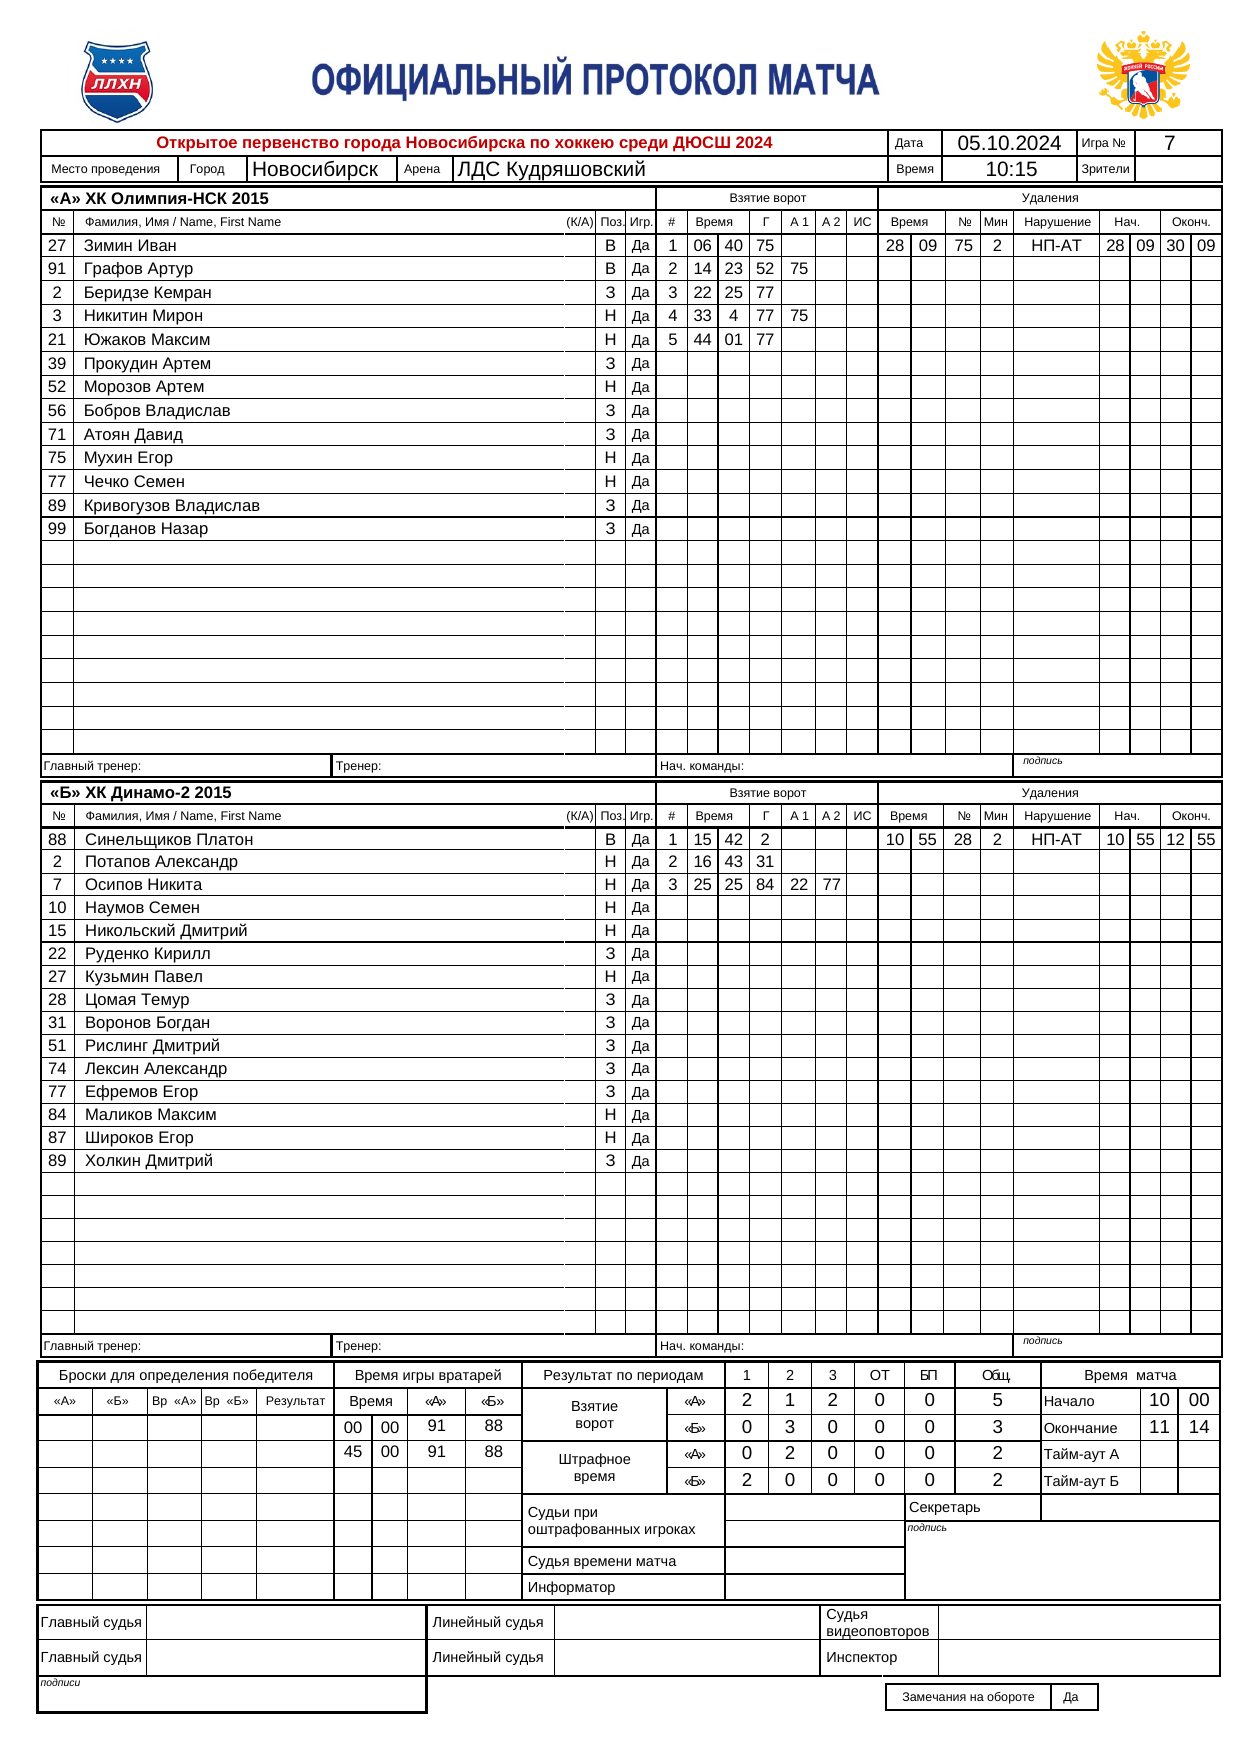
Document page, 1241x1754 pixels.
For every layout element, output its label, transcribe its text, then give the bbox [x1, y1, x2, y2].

table_cell [565, 730, 595, 753]
table_cell [657, 1081, 687, 1103]
table_cell 71 [42, 423, 73, 445]
table_cell [74, 636, 564, 658]
table_cell [912, 1196, 943, 1218]
table_cell [879, 281, 910, 303]
table_cell 0 [769, 1468, 811, 1493]
table_cell [657, 920, 687, 941]
table_cell 3 [42, 305, 73, 327]
table_cell 52 [750, 257, 781, 280]
table_cell [782, 730, 815, 753]
table_cell [657, 943, 687, 964]
table_cell Зрители [1078, 157, 1134, 181]
table_cell [1192, 966, 1221, 987]
table_cell 16 [688, 850, 717, 872]
table_cell [39, 1494, 92, 1520]
table_cell [39, 1468, 92, 1493]
table_cell [847, 659, 877, 682]
table_cell [912, 1265, 943, 1287]
table_cell [782, 494, 815, 516]
table_cell 12 [1161, 829, 1190, 849]
table_cell [946, 612, 980, 634]
table_cell [1100, 1219, 1129, 1241]
table_cell [1192, 1242, 1221, 1264]
table_cell [1192, 920, 1221, 941]
table_cell Мухин Егор [74, 446, 564, 469]
table_cell [93, 1494, 147, 1520]
table_cell Маликов Максим [75, 1104, 564, 1126]
table_cell [565, 423, 595, 445]
table_cell [981, 1242, 1013, 1264]
table_cell 56 [42, 399, 73, 422]
table_cell [782, 1127, 815, 1149]
table_cell [1161, 423, 1190, 445]
table_cell [565, 1127, 595, 1149]
table_cell 25 [719, 874, 749, 895]
table_cell 00 [373, 1441, 407, 1467]
table_cell [981, 1035, 1013, 1057]
table_cell [816, 1196, 846, 1218]
table_cell [946, 588, 980, 611]
table_cell 4 [719, 305, 749, 327]
table_cell Атоян Давид [74, 423, 564, 445]
table_cell [879, 1311, 910, 1333]
table_cell [981, 1173, 1013, 1195]
table_cell 10 [42, 896, 74, 918]
table_cell [879, 494, 910, 516]
table_cell [626, 1288, 655, 1310]
table_cell [657, 588, 687, 611]
table_cell 0 [726, 1415, 768, 1440]
table_cell [719, 588, 749, 611]
table_cell [1014, 352, 1099, 374]
table_cell [946, 376, 980, 398]
table_cell [946, 494, 980, 516]
table_cell [782, 1219, 815, 1241]
table_cell [202, 1521, 256, 1546]
table_cell [750, 588, 781, 611]
table_cell Воронов Богдан [75, 1012, 564, 1033]
table_cell Арена [398, 157, 452, 181]
table_header Взятие ворот [657, 188, 877, 209]
table_cell [1014, 1035, 1099, 1057]
table_cell [1100, 446, 1129, 469]
table_cell [816, 446, 846, 469]
table_cell [750, 1288, 781, 1310]
table_cell [688, 659, 717, 682]
table_cell [879, 1219, 910, 1241]
table_cell [816, 257, 846, 280]
table_cell [719, 446, 749, 469]
table_cell [750, 1150, 781, 1172]
table_cell Осипов Никита [75, 874, 564, 895]
table_cell В [596, 257, 625, 280]
table_cell [93, 1416, 147, 1440]
table_cell [1014, 1288, 1099, 1310]
table_cell 22 [42, 943, 74, 964]
table_cell [1192, 636, 1221, 658]
table_cell [42, 1288, 74, 1310]
table_cell Графов Артур [74, 257, 564, 280]
table_cell [1131, 612, 1160, 634]
table_cell [596, 636, 625, 658]
table_cell Секретарь [906, 1495, 1040, 1520]
table_cell [1014, 1081, 1099, 1103]
table_cell [1131, 943, 1160, 964]
table_cell [202, 1416, 256, 1440]
table_cell [719, 659, 749, 682]
table_cell 31 [750, 850, 781, 872]
table_cell [847, 989, 877, 1011]
table_cell [1161, 896, 1190, 918]
table_cell [782, 1311, 815, 1333]
table_cell [596, 1311, 625, 1333]
table_cell [816, 281, 846, 303]
table_cell [202, 1494, 256, 1520]
table_cell [1192, 1150, 1221, 1172]
table_cell [565, 1104, 595, 1126]
table_cell [565, 1288, 595, 1310]
table_cell [39, 1416, 92, 1440]
table_cell [750, 399, 781, 422]
table_cell [1131, 1058, 1160, 1079]
table_cell [912, 399, 945, 422]
table_cell [626, 541, 655, 564]
table_cell [1014, 896, 1099, 918]
table_cell [1192, 565, 1221, 587]
table_cell Да [626, 1150, 655, 1172]
table_cell # [657, 211, 687, 233]
table_cell [1014, 588, 1099, 611]
table_cell Время [879, 805, 943, 826]
table_cell [750, 920, 781, 941]
table_cell Широков Егор [75, 1127, 564, 1149]
table_cell [944, 1127, 980, 1149]
table_cell 84 [750, 874, 781, 895]
table_cell [1131, 730, 1160, 753]
table_cell Тренер: [333, 755, 655, 776]
table_cell [879, 850, 910, 872]
table_cell [912, 896, 943, 918]
table_cell Н [596, 1127, 625, 1149]
table_cell [847, 683, 877, 706]
table_cell [1100, 1058, 1129, 1079]
table_cell [596, 659, 625, 682]
table_cell [782, 376, 815, 398]
table_cell Информатор [523, 1575, 724, 1599]
table_cell 77 [816, 874, 846, 895]
table_cell [1100, 850, 1129, 872]
table_cell [1014, 1058, 1099, 1079]
table_cell [912, 541, 945, 564]
table_cell [1192, 730, 1221, 753]
table_cell [688, 1012, 717, 1033]
table_cell [147, 1640, 425, 1675]
table_cell [1192, 612, 1221, 634]
table_header 1 [726, 1363, 768, 1387]
table_cell [946, 565, 980, 587]
table_cell [847, 730, 877, 753]
table_cell [1100, 328, 1129, 351]
table_cell [1131, 966, 1160, 987]
table_cell [981, 943, 1013, 964]
table_cell [1014, 1242, 1099, 1264]
table_cell [626, 636, 655, 658]
table_cell Да [626, 1058, 655, 1079]
table_cell ЛДС Кудряшовский [454, 157, 887, 181]
table_cell [912, 1288, 943, 1310]
table_cell [847, 829, 877, 849]
table_cell [879, 683, 910, 706]
table_cell [657, 1150, 687, 1172]
table_cell [1100, 730, 1129, 753]
table_cell [1131, 636, 1160, 658]
table_cell [688, 1242, 717, 1264]
table_cell [719, 494, 749, 516]
table_cell [946, 730, 980, 753]
table_cell 4 [657, 305, 687, 327]
table_cell Время [688, 805, 749, 826]
table_cell [1014, 1311, 1099, 1333]
table_cell [912, 1058, 943, 1079]
table_cell [1100, 1150, 1129, 1172]
table_cell [1161, 1311, 1190, 1333]
table_cell [750, 541, 781, 564]
table_cell [944, 989, 980, 1011]
table_cell [816, 352, 846, 374]
table_cell [981, 352, 1013, 374]
table_cell 52 [42, 376, 73, 398]
table_cell [1100, 1012, 1129, 1033]
table_cell [688, 1219, 717, 1241]
table_cell Богданов Назар [74, 518, 564, 540]
table_cell [879, 896, 910, 918]
table_cell [981, 399, 1013, 422]
table_cell [565, 943, 595, 964]
table_cell подпись [1014, 1335, 1221, 1356]
table_cell Н [596, 966, 625, 987]
table_cell # [657, 805, 687, 826]
table_cell [596, 612, 625, 634]
table_cell Беридзе Кемран [74, 281, 564, 303]
table_cell 2 [812, 1389, 854, 1413]
table_cell [1161, 943, 1190, 964]
table_cell Оконч. [1161, 805, 1221, 826]
table_cell Да [626, 829, 655, 849]
table_cell [1161, 257, 1190, 280]
table_cell З [596, 1081, 625, 1103]
table_cell [1192, 874, 1221, 895]
table_cell [750, 1242, 781, 1264]
table_cell 0 [905, 1468, 954, 1493]
table_cell [1131, 1196, 1160, 1218]
table_cell 11 [1141, 1415, 1177, 1440]
table_cell [719, 636, 749, 658]
table_cell [912, 1081, 943, 1103]
table_cell [750, 1081, 781, 1103]
table_cell [847, 305, 877, 327]
table_cell [750, 1035, 781, 1057]
table_cell [726, 1575, 904, 1599]
table_cell [912, 470, 945, 493]
table_cell Главный судья [39, 1640, 146, 1675]
table_cell 5 [657, 328, 687, 351]
table_cell [912, 1012, 943, 1033]
table_header Замечания на обороте [887, 1685, 1050, 1709]
table_header «А» ХК Олимпия-НСК 2015 [42, 188, 655, 209]
table_cell [879, 1196, 910, 1218]
table_cell [565, 636, 595, 658]
table_cell [879, 707, 910, 729]
table_cell Цомая Темур [75, 989, 564, 1011]
table_cell [1192, 541, 1221, 564]
table_cell [75, 1173, 564, 1195]
table_cell [565, 896, 595, 918]
table_cell [688, 423, 717, 445]
table_cell 27 [42, 235, 73, 256]
table_cell [1100, 305, 1129, 327]
table_cell [335, 1574, 371, 1599]
table_cell [1100, 707, 1129, 729]
table_cell [847, 850, 877, 872]
table_cell 30 [1161, 235, 1190, 256]
table_cell [981, 1219, 1013, 1241]
table_cell [782, 1288, 815, 1310]
table_cell Да [626, 1012, 655, 1033]
table_cell [565, 305, 595, 327]
table_cell [719, 565, 749, 587]
table_cell [39, 1547, 92, 1573]
table_cell 10 [1141, 1389, 1177, 1413]
table_cell 21 [42, 328, 73, 351]
table_cell [1131, 376, 1160, 398]
table_cell З [596, 943, 625, 964]
table_cell Да [626, 470, 655, 493]
table_cell [847, 518, 877, 540]
table_cell 25 [719, 281, 749, 303]
table_cell Н [596, 376, 625, 398]
table_cell [1192, 1265, 1221, 1287]
table_cell [847, 494, 877, 516]
table_header «Б» ХК Динамо-2 2015 [42, 783, 655, 803]
table_cell Да [626, 1104, 655, 1126]
table_cell [750, 1311, 781, 1333]
table_cell [39, 1521, 92, 1546]
table_cell [1161, 588, 1190, 611]
table_cell [1100, 636, 1129, 658]
table_cell [148, 1494, 201, 1520]
table_cell [816, 1242, 846, 1264]
table_cell [688, 1127, 717, 1149]
table_cell Н [596, 874, 625, 895]
table_cell [148, 1547, 201, 1573]
table_cell [1014, 1150, 1099, 1172]
table_cell 15 [42, 920, 74, 941]
table_cell [626, 707, 655, 729]
table_cell [596, 707, 625, 729]
table_cell [1014, 328, 1099, 351]
table_cell [847, 1173, 877, 1195]
table_cell [1161, 1150, 1190, 1172]
table_cell [565, 352, 595, 374]
table_cell [847, 636, 877, 658]
table_cell [847, 1311, 877, 1333]
table_cell [42, 730, 73, 753]
table_cell [726, 1548, 904, 1573]
table_cell 75 [750, 235, 781, 256]
table_cell [847, 1081, 877, 1103]
table_cell А 1 [782, 805, 815, 826]
table_cell [944, 1081, 980, 1103]
table_cell [565, 874, 595, 895]
table_cell [657, 423, 687, 445]
table_cell [1100, 423, 1129, 445]
table_cell «А» [39, 1389, 92, 1413]
table_cell [981, 730, 1013, 753]
table_cell 77 [42, 1081, 74, 1103]
table_cell [1192, 376, 1221, 398]
table_cell [750, 1219, 781, 1241]
table_cell [42, 1311, 74, 1333]
table_cell [946, 305, 980, 327]
table_cell [816, 470, 846, 493]
table_cell [981, 305, 1013, 327]
table_cell [1100, 659, 1129, 682]
table_cell [782, 920, 815, 941]
table_cell Да [626, 446, 655, 469]
table_cell [1161, 565, 1190, 587]
table_cell [1014, 1127, 1099, 1149]
table_cell 01 [719, 328, 749, 351]
table_cell [1014, 376, 1099, 398]
table_cell [408, 1547, 465, 1573]
table_cell [565, 1265, 595, 1287]
table_cell Судья видеоповторов [821, 1606, 938, 1639]
table_cell [626, 730, 655, 753]
table_cell [981, 896, 1013, 918]
table_cell [726, 1521, 904, 1546]
table_cell [847, 966, 877, 987]
table_cell [944, 1035, 980, 1057]
table_cell [1161, 1127, 1190, 1149]
table_cell [981, 636, 1013, 658]
table_cell 0 [905, 1415, 954, 1440]
table_cell [257, 1416, 333, 1440]
table_cell [42, 1242, 74, 1264]
table_cell 2 [42, 281, 73, 303]
table_cell [74, 588, 564, 611]
table_cell Фамилия, Имя / Name, First Name [74, 211, 565, 233]
table_cell [816, 1265, 846, 1287]
table_cell [148, 1416, 201, 1440]
table_cell Никольский Дмитрий [75, 920, 564, 941]
table_cell [1192, 850, 1221, 872]
table_cell Н [596, 470, 625, 493]
table_cell [1014, 920, 1099, 941]
table_cell [1161, 376, 1190, 398]
table_cell Г [750, 211, 781, 233]
table_cell [1014, 989, 1099, 1011]
table_cell [408, 1468, 465, 1493]
table_cell [565, 328, 595, 351]
table_header Да [1052, 1685, 1097, 1709]
table_cell [626, 1242, 655, 1264]
table_header 2 [769, 1363, 811, 1387]
table_cell [688, 1196, 717, 1218]
table_cell [1192, 518, 1221, 540]
table_cell [75, 1265, 564, 1287]
table_cell [657, 1012, 687, 1033]
table_cell [879, 612, 910, 634]
table_cell [1131, 896, 1160, 918]
table_cell Лексин Александр [75, 1058, 564, 1079]
table_cell [565, 1196, 595, 1218]
table_cell [688, 1035, 717, 1057]
table_cell 55 [1131, 829, 1160, 849]
table_cell [1100, 588, 1129, 611]
table_cell Н [596, 446, 625, 469]
table_cell З [596, 1012, 625, 1033]
table_cell [688, 376, 717, 398]
table_cell Время [889, 157, 941, 181]
table_cell [879, 1242, 910, 1264]
table_cell 43 [719, 850, 749, 872]
table_cell [688, 1311, 717, 1333]
table_cell 00 [335, 1416, 371, 1440]
table_cell [466, 1547, 521, 1573]
table_cell [688, 1173, 717, 1195]
table_cell [657, 636, 687, 658]
table_cell [782, 328, 815, 351]
table_cell 0 [855, 1442, 904, 1467]
table_cell [1131, 399, 1160, 422]
table_cell [565, 829, 595, 849]
table_cell [946, 399, 980, 422]
table_cell Город [179, 157, 246, 181]
table_cell [944, 850, 980, 872]
table_cell [782, 446, 815, 469]
table_cell [1100, 352, 1129, 374]
table_cell [1014, 518, 1099, 540]
table_cell З [596, 989, 625, 1011]
table_cell 25 [688, 874, 717, 895]
table_cell [944, 1150, 980, 1172]
table_cell [782, 1104, 815, 1126]
table_header Время матча [1042, 1363, 1219, 1387]
table_cell [657, 989, 687, 1011]
table_cell [912, 1219, 943, 1241]
table_cell [1161, 966, 1190, 987]
table_cell [912, 683, 945, 706]
picture [5, 28, 1197, 129]
table_cell [944, 1058, 980, 1079]
table_cell [1192, 588, 1221, 611]
table_cell [750, 943, 781, 964]
table_cell [782, 352, 815, 374]
table_cell [42, 1196, 74, 1218]
table_cell [912, 281, 945, 303]
table_cell [373, 1547, 407, 1573]
table_cell [335, 1547, 371, 1573]
table_cell [688, 541, 717, 564]
table_cell [981, 565, 1013, 587]
table_cell [879, 1081, 910, 1103]
table_cell [782, 636, 815, 658]
table_cell [1100, 1173, 1129, 1195]
table_cell [912, 1311, 943, 1333]
table_cell 3 [956, 1415, 1040, 1440]
table_cell [42, 1219, 74, 1241]
table_cell 00 [373, 1416, 407, 1440]
table_cell [565, 966, 595, 987]
table_cell [750, 636, 781, 658]
table_cell [1192, 1104, 1221, 1126]
table_cell [75, 1288, 564, 1310]
table_cell 77 [750, 328, 781, 351]
table_cell [1131, 1173, 1160, 1195]
table_cell [1161, 518, 1190, 540]
table_cell [565, 850, 595, 872]
table_cell [1100, 399, 1129, 422]
table_cell [1161, 1058, 1190, 1079]
table_cell [1161, 399, 1190, 422]
table_cell [657, 683, 687, 706]
table_cell [1161, 659, 1190, 682]
table_cell [912, 920, 943, 941]
table_cell [688, 612, 717, 634]
table_cell Время [335, 1389, 407, 1413]
table_cell 75 [946, 235, 980, 256]
table_cell [657, 494, 687, 516]
table_cell 39 [42, 352, 73, 374]
table_cell [373, 1574, 407, 1599]
table_cell [816, 989, 846, 1011]
table_cell [782, 1173, 815, 1195]
table_cell Судьи при оштрафованных игроках [523, 1495, 724, 1546]
table_cell [981, 1127, 1013, 1149]
table_cell [657, 730, 687, 753]
table_cell [565, 257, 595, 280]
table_cell [847, 612, 877, 634]
table_cell [1100, 896, 1129, 918]
table_cell Нарушение [1014, 805, 1099, 826]
table_cell [847, 565, 877, 587]
table_cell [257, 1494, 333, 1520]
table_cell [879, 1173, 910, 1195]
table_cell [816, 235, 846, 256]
table_cell [981, 1104, 1013, 1126]
table_cell Потапов Александр [75, 850, 564, 872]
table_cell Да [626, 989, 655, 1011]
table_cell [565, 281, 595, 303]
table_cell [847, 399, 877, 422]
table_cell 2 [657, 850, 687, 872]
table_cell [879, 541, 910, 564]
table_cell [944, 1265, 980, 1287]
table_cell [750, 1104, 781, 1126]
table_cell [883, 1677, 1220, 1681]
table_cell [1014, 470, 1099, 493]
table_cell [657, 612, 687, 634]
table_cell [981, 423, 1013, 445]
table_cell 91 [42, 257, 73, 280]
table_cell [1192, 1012, 1221, 1033]
table_cell [596, 1288, 625, 1310]
table_cell ИС [847, 211, 877, 233]
table_cell [912, 494, 945, 516]
table_cell [912, 518, 945, 540]
table_cell [565, 446, 595, 469]
table_cell [657, 352, 687, 374]
table_cell [981, 920, 1013, 941]
table_cell [719, 707, 749, 729]
table_cell [981, 541, 1013, 564]
table_cell 0 [812, 1442, 854, 1467]
table_cell 0 [855, 1468, 904, 1493]
table_cell 3 [657, 281, 687, 303]
table_cell 14 [688, 257, 717, 280]
table_cell [719, 1311, 749, 1333]
table_cell [1131, 565, 1160, 587]
table_cell [946, 470, 980, 493]
table_cell Синельщиков Платон [75, 829, 564, 849]
table_cell [688, 1058, 717, 1079]
table_cell [1192, 1081, 1221, 1103]
table_cell 75 [42, 446, 73, 469]
table_cell [565, 1035, 595, 1057]
table_cell [42, 612, 73, 634]
table_cell [816, 518, 846, 540]
table_cell [93, 1468, 147, 1493]
table_cell А 2 [816, 805, 846, 826]
table_cell [596, 1173, 625, 1195]
table_cell [782, 896, 815, 918]
table_cell [912, 989, 943, 1011]
table_cell [1161, 874, 1190, 895]
table_cell [555, 1606, 819, 1639]
table_cell [657, 1127, 687, 1149]
table_cell [373, 1468, 407, 1493]
table_cell [75, 1219, 564, 1241]
table_cell [719, 683, 749, 706]
table_cell Н [596, 328, 625, 351]
table_cell [1131, 352, 1160, 374]
table_cell [879, 588, 910, 611]
table_cell 88 [42, 829, 74, 849]
table_cell [946, 281, 980, 303]
table_header Открытое первенство города Новосибирска по хоккею среди ДЮСШ 2024 [42, 131, 887, 155]
table_cell [1161, 541, 1190, 564]
table_cell 91 [408, 1416, 465, 1440]
table_cell Южаков Максим [74, 328, 564, 351]
table_cell [257, 1547, 333, 1573]
table_cell [42, 1265, 74, 1287]
table_cell [816, 565, 846, 587]
table_cell [1014, 1104, 1099, 1126]
table_cell 1 [769, 1389, 811, 1413]
table_cell [202, 1574, 256, 1599]
table_cell 22 [782, 874, 815, 895]
table_cell [1131, 446, 1160, 469]
table_cell [1161, 446, 1190, 469]
table_cell [719, 943, 749, 964]
table_cell [688, 896, 717, 918]
table_cell Главный судья [39, 1606, 146, 1639]
table_cell [1131, 1288, 1160, 1310]
table_cell [1014, 257, 1099, 280]
table_cell [981, 376, 1013, 398]
table_cell [1179, 1468, 1219, 1493]
table_cell [1131, 1104, 1160, 1126]
table_cell Да [626, 874, 655, 895]
table_cell [879, 989, 910, 1011]
table_cell [466, 1574, 521, 1599]
table_cell Поз. [596, 805, 625, 826]
table_cell [1192, 328, 1221, 351]
table_cell [565, 1173, 595, 1195]
table_cell Да [626, 423, 655, 445]
table_cell З [596, 494, 625, 516]
table_cell [946, 707, 980, 729]
table_cell Место проведения [42, 157, 177, 181]
table_cell [1192, 659, 1221, 682]
table_cell З [596, 1035, 625, 1057]
table_cell [39, 1441, 92, 1467]
table_cell [879, 1127, 910, 1149]
table_cell [912, 707, 945, 729]
table_cell Н [596, 850, 625, 872]
table_cell [626, 1219, 655, 1241]
table_cell 00 [1179, 1389, 1219, 1413]
table_cell (К/А) [565, 211, 595, 233]
table_cell [626, 1311, 655, 1333]
table_cell [719, 518, 749, 540]
table_cell [1100, 518, 1129, 540]
table_cell [912, 730, 945, 753]
table_cell [626, 565, 655, 587]
table_cell [1161, 1196, 1190, 1218]
table_cell 91 [408, 1441, 465, 1467]
table_cell [847, 920, 877, 941]
table_cell [879, 636, 910, 658]
table_cell [879, 966, 910, 987]
table_cell 31 [42, 1012, 74, 1033]
table_cell подпись [1014, 755, 1221, 776]
table_cell [816, 707, 846, 729]
table_cell [93, 1574, 147, 1599]
table_cell [74, 541, 564, 564]
table_cell [981, 707, 1013, 729]
table_cell 09 [912, 235, 945, 256]
table_header Взятие ворот [657, 783, 877, 803]
table_cell [688, 920, 717, 941]
table_cell [912, 1150, 943, 1172]
table_cell Рислинг Дмитрий [75, 1035, 564, 1057]
table_cell Да [626, 376, 655, 398]
table_cell [816, 376, 846, 398]
table_cell [1161, 352, 1190, 374]
table_cell [1192, 1288, 1221, 1310]
table_cell З [596, 281, 625, 303]
table_cell [847, 1265, 877, 1287]
table_cell [1161, 1012, 1190, 1033]
table_cell [688, 683, 717, 706]
table_header Общ. [956, 1363, 1040, 1387]
table_cell [816, 1150, 846, 1172]
table_cell [202, 1441, 256, 1467]
table_cell [1161, 470, 1190, 493]
table_cell [74, 659, 564, 682]
table_cell [816, 1288, 846, 1310]
table_cell [946, 636, 980, 658]
table_cell [42, 588, 73, 611]
table_cell [596, 588, 625, 611]
table_header Удаления [879, 783, 1221, 803]
table_cell [688, 352, 717, 374]
table_cell [816, 588, 846, 611]
table_cell [981, 257, 1013, 280]
table_cell [782, 612, 815, 634]
table_cell [750, 352, 781, 374]
table_cell [782, 943, 815, 964]
table_header Удаления [879, 188, 1221, 209]
table_cell [555, 1640, 819, 1675]
table_cell [750, 1012, 781, 1033]
table_cell [879, 565, 910, 587]
table_cell [944, 943, 980, 964]
table_cell [1100, 683, 1129, 706]
table_cell Морозов Артем [74, 376, 564, 398]
table_cell [847, 281, 877, 303]
table_cell Зимин Иван [74, 235, 564, 256]
table_cell [782, 1058, 815, 1079]
table_cell [782, 1196, 815, 1218]
table_cell [148, 1468, 201, 1493]
table_cell 7 [42, 874, 74, 895]
table_cell [912, 1242, 943, 1264]
table_cell [879, 518, 910, 540]
table_cell [981, 1012, 1013, 1033]
table_cell 0 [855, 1415, 904, 1440]
table_cell [202, 1547, 256, 1573]
table_header Броски для определения победителя [39, 1363, 333, 1387]
table_cell [1131, 707, 1160, 729]
table_cell [1161, 636, 1190, 658]
table_cell 33 [688, 305, 717, 327]
table_cell [688, 1150, 717, 1172]
table_cell [912, 874, 943, 895]
table_cell [750, 659, 781, 682]
table_cell [750, 1196, 781, 1218]
table_cell [335, 1521, 371, 1546]
table_cell [719, 1242, 749, 1264]
table_cell [981, 874, 1013, 895]
table_cell Линейный судья [428, 1640, 554, 1675]
table_cell Результат [257, 1389, 333, 1413]
table_cell 0 [726, 1442, 768, 1467]
table_cell Г [750, 805, 781, 826]
table_cell [847, 446, 877, 469]
table_cell [816, 896, 846, 918]
table_cell [719, 1196, 749, 1218]
table_cell [626, 612, 655, 634]
table_cell [816, 541, 846, 564]
table_cell [1131, 470, 1160, 493]
table_cell [42, 565, 73, 587]
table_cell [981, 1265, 1013, 1287]
table_cell [847, 896, 877, 918]
table_cell Да [626, 1035, 655, 1057]
table_cell 0 [905, 1442, 954, 1467]
table_cell [657, 1173, 687, 1195]
table_cell [816, 1173, 846, 1195]
table_cell [1192, 1311, 1221, 1333]
table_cell [981, 683, 1013, 706]
table_cell Нач. [1100, 805, 1160, 826]
table_cell Оконч. [1161, 211, 1221, 233]
table_cell [719, 1127, 749, 1149]
table_cell [596, 730, 625, 753]
table_cell 14 [1179, 1415, 1219, 1440]
table_cell 77 [750, 305, 781, 327]
table_cell [1192, 399, 1221, 422]
table_cell [257, 1468, 333, 1493]
table_cell [816, 1219, 846, 1241]
table_cell [1192, 1196, 1221, 1218]
table_cell [981, 659, 1013, 682]
table_cell [847, 470, 877, 493]
table_cell [1014, 541, 1099, 564]
table_cell [1014, 305, 1099, 327]
table_cell [816, 305, 846, 327]
table_cell Бобров Владислав [74, 399, 564, 422]
table_cell [750, 683, 781, 706]
table_cell [565, 920, 595, 941]
table_cell [1161, 1288, 1190, 1310]
table_cell [1100, 1104, 1129, 1126]
table_cell [596, 565, 625, 587]
table_cell [847, 1012, 877, 1033]
table_cell Взятие ворот [523, 1389, 666, 1440]
table_cell [782, 850, 815, 872]
table_cell [1014, 446, 1099, 469]
table_cell 74 [42, 1058, 74, 1079]
table_cell 45 [335, 1441, 371, 1467]
table_cell [1161, 707, 1190, 729]
table_cell 2 [750, 829, 781, 849]
table_cell [1161, 850, 1190, 872]
table_cell [148, 1441, 201, 1467]
table_cell «А» [408, 1389, 465, 1413]
table_cell [657, 1265, 687, 1287]
table_cell [946, 446, 980, 469]
table_cell [1100, 470, 1129, 493]
table_cell [688, 943, 717, 964]
table_header Игра № [1078, 131, 1134, 155]
table_cell 87 [42, 1127, 74, 1149]
table_cell [657, 518, 687, 540]
table_cell 06 [688, 235, 717, 256]
table_cell [1131, 1127, 1160, 1149]
table_cell 88 [466, 1441, 521, 1467]
table_cell [42, 707, 73, 729]
table_cell [688, 518, 717, 540]
table_cell [39, 1574, 92, 1599]
table_cell [1131, 659, 1160, 682]
table_cell [946, 683, 980, 706]
table_cell [1100, 281, 1129, 303]
table_cell 3 [657, 874, 687, 895]
table_cell ИС [847, 805, 877, 826]
table_cell Начало [1042, 1389, 1140, 1413]
table_cell [750, 896, 781, 918]
table_cell [688, 446, 717, 469]
table_cell [981, 328, 1013, 351]
table_cell [816, 1311, 846, 1333]
table_cell [657, 541, 687, 564]
table_cell 15 [688, 829, 717, 849]
table_cell 55 [1192, 829, 1221, 849]
table_cell З [596, 518, 625, 540]
table_cell [657, 1311, 687, 1333]
table_cell [1192, 1058, 1221, 1079]
table_cell [565, 683, 595, 706]
table_cell 89 [42, 494, 73, 516]
table_cell [74, 707, 564, 729]
table_cell Да [626, 896, 655, 918]
table_cell [335, 1494, 371, 1520]
table_cell А 2 [816, 211, 846, 233]
table_cell [782, 989, 815, 1011]
table_cell [879, 328, 910, 351]
table_cell [981, 1288, 1013, 1310]
table_cell [946, 352, 980, 374]
table_cell [944, 1242, 980, 1264]
table_cell [816, 1081, 846, 1103]
table_cell [782, 588, 815, 611]
table_cell [879, 874, 910, 895]
table_cell [657, 399, 687, 422]
table_cell 28 [944, 829, 980, 849]
table_cell [1014, 494, 1099, 516]
table_cell [1099, 1682, 1220, 1711]
table_cell [565, 989, 595, 1011]
table_cell [1131, 494, 1160, 516]
table_cell [879, 920, 910, 941]
table_cell [202, 1468, 256, 1493]
table_cell [1192, 281, 1221, 303]
table_cell [466, 1521, 521, 1546]
table_cell Нач. команды: [657, 755, 1012, 776]
table_cell [1131, 1081, 1160, 1103]
table_cell [1100, 1288, 1129, 1310]
table_cell [981, 966, 1013, 987]
table_cell 0 [905, 1389, 954, 1413]
table_cell [816, 423, 846, 445]
table_cell [1014, 636, 1099, 658]
table_cell [1161, 281, 1190, 303]
table_cell [750, 612, 781, 634]
table_cell [565, 1242, 595, 1264]
table_cell [565, 518, 595, 540]
table_cell [688, 565, 717, 587]
table_cell Мин [981, 805, 1013, 826]
table_cell [1161, 730, 1190, 753]
table_cell Кривогузов Владислав [74, 494, 564, 516]
table_cell 75 [782, 305, 815, 327]
table_cell [42, 659, 73, 682]
table_cell 27 [42, 966, 74, 987]
table_cell «А» [668, 1389, 724, 1413]
table_cell [1131, 1012, 1160, 1033]
table_header ОТ [855, 1363, 904, 1387]
table_cell Главный тренер: [42, 755, 330, 776]
table_cell [782, 1265, 815, 1287]
table_cell Кузьмин Павел [75, 966, 564, 987]
table_cell [688, 1081, 717, 1103]
table_cell [688, 1265, 717, 1287]
table_cell [1014, 281, 1099, 303]
table_cell 2 [956, 1468, 1040, 1493]
table_cell Линейный судья [428, 1606, 554, 1639]
table_cell [1131, 423, 1160, 445]
table_cell [879, 376, 910, 398]
table_cell 2 [956, 1442, 1040, 1467]
table_cell [42, 636, 73, 658]
table_cell [657, 446, 687, 469]
table_cell [879, 1012, 910, 1033]
table_cell [657, 896, 687, 918]
table_cell [688, 636, 717, 658]
table_cell [847, 1242, 877, 1264]
table_cell [1014, 1219, 1099, 1241]
table_cell 10 [1100, 829, 1129, 849]
table_cell [1141, 1468, 1177, 1493]
table_cell [626, 588, 655, 611]
table_cell [1192, 494, 1221, 516]
table_cell [719, 352, 749, 374]
table_cell 84 [42, 1104, 74, 1126]
table_cell [944, 920, 980, 941]
table_cell [719, 470, 749, 493]
table_cell [946, 328, 980, 351]
table_cell [816, 683, 846, 706]
table_cell [847, 1219, 877, 1241]
table_cell [1192, 1173, 1221, 1195]
table_cell [782, 281, 815, 303]
table_cell 0 [812, 1415, 854, 1440]
table_cell [1042, 1495, 1219, 1520]
table_cell [816, 328, 846, 351]
table_cell [879, 730, 910, 753]
table_cell Н [596, 305, 625, 327]
table_cell [847, 423, 877, 445]
table_cell (К/А) [565, 805, 595, 826]
table_cell [1100, 943, 1129, 964]
table_cell [719, 1288, 749, 1310]
table_cell [816, 659, 846, 682]
table_cell [1131, 850, 1160, 872]
table_cell Наумов Семен [75, 896, 564, 918]
table_cell [1014, 874, 1099, 895]
table_cell [1192, 707, 1221, 729]
table_cell Н [596, 896, 625, 918]
table_cell Ефремов Егор [75, 1081, 564, 1103]
table_cell Нач. команды: [657, 1335, 1012, 1356]
table_cell [1131, 281, 1160, 303]
table_cell [1100, 920, 1129, 941]
table_cell [1161, 494, 1190, 516]
table_cell [657, 1219, 687, 1241]
table_cell [981, 1311, 1013, 1333]
table_cell [1100, 612, 1129, 634]
table_cell [565, 588, 595, 611]
table_cell [1014, 1265, 1099, 1287]
table_cell [1014, 707, 1099, 729]
table_cell [1192, 683, 1221, 706]
table_cell [981, 989, 1013, 1011]
table_cell Время [688, 211, 749, 233]
table_cell [1014, 943, 1099, 964]
table_cell [981, 850, 1013, 872]
table_header Результат по периодам [523, 1363, 724, 1387]
table_cell [688, 966, 717, 987]
table_cell [750, 376, 781, 398]
table_cell [719, 541, 749, 564]
table_cell 99 [42, 518, 73, 540]
table_cell подписи [39, 1677, 425, 1711]
table_cell [657, 1288, 687, 1310]
table_cell 42 [719, 829, 749, 849]
table_cell [750, 1058, 781, 1079]
table_cell подпись [906, 1522, 1219, 1599]
table_cell [750, 730, 781, 753]
table_cell [750, 1127, 781, 1149]
table_cell 0 [855, 1389, 904, 1413]
table_cell [944, 1196, 980, 1218]
table_cell [1192, 896, 1221, 918]
table_cell [1014, 423, 1099, 445]
table_cell [657, 966, 687, 987]
table_cell [912, 446, 945, 469]
table_cell [657, 565, 687, 587]
table_cell [879, 1265, 910, 1287]
table_cell [1100, 376, 1129, 398]
table_header Время игры вратарей [335, 1363, 521, 1387]
table_cell [1100, 1035, 1129, 1057]
table_cell [688, 494, 717, 516]
table_cell [879, 659, 910, 682]
table_cell [944, 1104, 980, 1126]
table_cell Да [626, 352, 655, 374]
table_cell «Б» [668, 1468, 724, 1493]
table_cell В [596, 235, 625, 256]
table_cell [626, 1265, 655, 1287]
table_cell [944, 1288, 980, 1310]
table_cell [879, 1288, 910, 1310]
table_cell [596, 541, 625, 564]
table_cell [1100, 989, 1129, 1011]
table_cell [912, 1127, 943, 1149]
table_cell [816, 1035, 846, 1057]
table_cell [719, 1173, 749, 1195]
table_cell З [596, 352, 625, 374]
table_cell 1 [657, 235, 687, 256]
table_cell [847, 1288, 877, 1310]
table_cell [912, 376, 945, 398]
table_cell [847, 707, 877, 729]
table_cell [1192, 446, 1221, 469]
table_cell [1014, 659, 1099, 682]
table_cell [1192, 305, 1221, 327]
table_header 7 [1136, 131, 1221, 155]
table_cell [565, 1081, 595, 1103]
table_cell [1131, 874, 1160, 895]
table_cell [981, 1150, 1013, 1172]
table_cell 09 [1131, 235, 1160, 256]
table_cell [782, 235, 815, 256]
table_cell Да [626, 920, 655, 941]
table_cell [1161, 1219, 1190, 1241]
table_cell [1161, 612, 1190, 634]
table_cell [42, 541, 73, 564]
table_cell 1 [657, 829, 687, 849]
table_cell [1014, 1173, 1099, 1195]
table_cell [847, 1127, 877, 1149]
table_cell Да [626, 305, 655, 327]
table_cell [93, 1521, 147, 1546]
table_cell [626, 683, 655, 706]
table_cell [946, 423, 980, 445]
table_cell [1131, 920, 1160, 941]
table_cell [408, 1574, 465, 1599]
table_cell [626, 1196, 655, 1218]
table_cell [688, 588, 717, 611]
table_header 05.10.2024 [943, 131, 1076, 155]
table_cell [847, 235, 877, 256]
table_cell [782, 1242, 815, 1264]
table_cell [408, 1521, 465, 1546]
table_cell [1131, 518, 1160, 540]
table_cell В [596, 829, 625, 849]
table_header Дата [889, 131, 941, 155]
table_cell [688, 989, 717, 1011]
table_cell [782, 1081, 815, 1103]
table_cell [981, 446, 1013, 469]
table_cell [816, 1012, 846, 1033]
table_cell [719, 1219, 749, 1241]
table_cell [879, 1150, 910, 1172]
table_cell Мин [981, 211, 1013, 233]
table_cell [816, 612, 846, 634]
table_cell [657, 376, 687, 398]
table_cell [912, 1035, 943, 1057]
table_cell Да [626, 399, 655, 422]
table_cell [1192, 257, 1221, 280]
table_cell 44 [688, 328, 717, 351]
table_cell [1131, 305, 1160, 327]
table_header 3 [812, 1363, 854, 1387]
table_cell Да [626, 281, 655, 303]
table_cell Никитин Мирон [74, 305, 564, 327]
table_cell 10:15 [943, 157, 1076, 181]
table_cell [782, 423, 815, 445]
table_cell [912, 565, 945, 587]
table_cell [93, 1441, 147, 1467]
table_cell [565, 1219, 595, 1241]
table_cell [847, 1104, 877, 1126]
table_cell [944, 1219, 980, 1241]
table_cell [816, 966, 846, 987]
table_cell [1161, 1173, 1190, 1195]
table_cell [1161, 1265, 1190, 1287]
table_cell [75, 1311, 564, 1333]
table_cell 23 [719, 257, 749, 280]
table_cell Поз. [596, 211, 625, 233]
table_cell [946, 659, 980, 682]
table_cell [565, 494, 595, 516]
table_cell [944, 1311, 980, 1333]
table_cell НП-АТ [1014, 829, 1099, 849]
table_cell [782, 1012, 815, 1033]
table_cell [719, 896, 749, 918]
table_cell 28 [42, 989, 74, 1011]
table_cell [816, 399, 846, 422]
table_cell А 1 [782, 211, 815, 233]
table_cell [75, 1242, 564, 1264]
table_cell «Б» [93, 1389, 147, 1413]
table_cell [1192, 470, 1221, 493]
table_cell [944, 966, 980, 987]
table_cell [946, 541, 980, 564]
table_cell [1131, 989, 1160, 1011]
table_cell Тайм-аут А [1042, 1441, 1140, 1467]
table_cell [688, 399, 717, 422]
table_cell [879, 423, 910, 445]
table_cell [782, 659, 815, 682]
table_cell [1131, 541, 1160, 564]
table_cell [816, 1127, 846, 1149]
table_cell 2 [726, 1389, 768, 1413]
table_cell Время [879, 211, 945, 233]
table_cell [912, 328, 945, 351]
table_cell 2 [42, 850, 74, 872]
table_cell 2 [981, 829, 1013, 849]
table_cell [657, 1242, 687, 1264]
table_cell 3 [769, 1415, 811, 1440]
table_cell [782, 470, 815, 493]
table_cell [750, 494, 781, 516]
table_cell [1014, 1012, 1099, 1033]
table_cell [782, 518, 815, 540]
table_cell 77 [42, 470, 73, 493]
table_cell [847, 257, 877, 280]
table_cell [981, 281, 1013, 303]
table_cell [1161, 1242, 1190, 1264]
table_cell [1192, 1127, 1221, 1149]
table_cell [1136, 157, 1221, 181]
table_cell [981, 588, 1013, 611]
table_cell [565, 470, 595, 493]
table_cell [750, 518, 781, 540]
table_cell [879, 352, 910, 374]
table_cell [847, 541, 877, 564]
table_cell 88 [466, 1416, 521, 1440]
table_cell [1161, 920, 1190, 941]
table_cell Окончание [1042, 1415, 1140, 1440]
table_cell [912, 423, 945, 445]
table_cell Фамилия, Имя / Name, First Name [75, 805, 565, 826]
table_cell [1014, 612, 1099, 634]
table_cell [912, 352, 945, 374]
table_cell [688, 707, 717, 729]
table_cell [657, 1104, 687, 1126]
table_cell Да [626, 943, 655, 964]
table_cell [816, 1104, 846, 1126]
table_cell [596, 1265, 625, 1287]
table_cell Да [626, 1127, 655, 1149]
table_cell [1179, 1441, 1219, 1467]
table_cell [719, 1035, 749, 1057]
table_cell [847, 588, 877, 611]
table_cell Н [596, 1104, 625, 1126]
table_cell [1131, 1265, 1160, 1287]
table_cell [847, 943, 877, 964]
table_cell [912, 612, 945, 634]
table_cell № [946, 211, 980, 233]
table_cell [688, 1104, 717, 1126]
table_cell [565, 1150, 595, 1172]
table_cell [1014, 1196, 1099, 1218]
table_cell [879, 305, 910, 327]
table_cell [565, 541, 595, 564]
table_cell [1100, 874, 1129, 895]
table_cell [626, 1173, 655, 1195]
table_cell [912, 588, 945, 611]
table_cell [1192, 1035, 1221, 1057]
table_cell [719, 376, 749, 398]
table_cell [466, 1494, 521, 1520]
table_cell [912, 305, 945, 327]
table_cell [750, 707, 781, 729]
table_cell [1100, 1311, 1129, 1333]
table_cell [42, 683, 73, 706]
table_cell 55 [912, 829, 943, 849]
table_cell [1100, 1242, 1129, 1264]
table_cell [657, 470, 687, 493]
table_cell [750, 1265, 781, 1287]
table_cell [1014, 966, 1099, 987]
table_cell [939, 1640, 1219, 1675]
table_cell [1131, 683, 1160, 706]
table_cell [596, 683, 625, 706]
table_cell [1014, 565, 1099, 587]
table_cell [944, 874, 980, 895]
table_cell [816, 730, 846, 753]
table_cell 77 [750, 281, 781, 303]
table_cell Да [626, 966, 655, 987]
table_cell [719, 1265, 749, 1287]
table_cell [981, 612, 1013, 634]
table_cell [1131, 1219, 1160, 1241]
table_cell [1192, 989, 1221, 1011]
table_cell 10 [879, 829, 910, 849]
table_cell [93, 1547, 147, 1573]
table_cell [1014, 850, 1099, 872]
table_cell [719, 612, 749, 634]
table_cell [565, 659, 595, 682]
table_cell [1131, 257, 1160, 280]
table_cell [657, 1196, 687, 1218]
table_cell [912, 943, 943, 964]
table_cell [1014, 399, 1099, 422]
table_cell Да [626, 518, 655, 540]
table_cell [373, 1494, 407, 1520]
table_cell Н [596, 920, 625, 941]
table_cell [257, 1574, 333, 1599]
table_cell [816, 943, 846, 964]
table_cell [879, 399, 910, 422]
table_cell [847, 1150, 877, 1172]
table_cell [912, 850, 943, 872]
table_cell [565, 1012, 595, 1033]
table_cell [1161, 989, 1190, 1011]
table_cell Судья времени матча [523, 1548, 724, 1573]
table_cell [1192, 943, 1221, 964]
table_cell [657, 659, 687, 682]
table_cell [1192, 1219, 1221, 1241]
table_cell [782, 565, 815, 587]
table_cell Новосибирск [248, 157, 396, 181]
table_cell [944, 896, 980, 918]
table_cell [879, 446, 910, 469]
table_cell [1161, 1104, 1190, 1126]
table_cell 40 [719, 235, 749, 256]
table_cell З [596, 1058, 625, 1079]
table_cell [847, 874, 877, 895]
table_cell [1100, 541, 1129, 564]
table_cell 28 [879, 235, 910, 256]
table_cell [847, 1035, 877, 1057]
table_cell Нарушение [1014, 211, 1099, 233]
table_cell Главный тренер: [42, 1335, 330, 1356]
table_cell Да [626, 850, 655, 872]
table_cell [147, 1606, 425, 1639]
table_cell 5 [956, 1389, 1040, 1413]
table_cell [466, 1468, 521, 1493]
table_cell [657, 707, 687, 729]
table_cell [257, 1521, 333, 1546]
table_cell [782, 1035, 815, 1057]
table_cell [565, 399, 595, 422]
table_cell Игр. [626, 211, 655, 233]
table_cell [1161, 305, 1190, 327]
table_cell [1131, 1242, 1160, 1264]
table_cell Да [626, 1081, 655, 1103]
table_cell [719, 920, 749, 941]
table_cell [981, 470, 1013, 493]
table_cell «Б » [466, 1389, 521, 1413]
table_cell [782, 683, 815, 706]
table_cell Руденко Кирилл [75, 943, 564, 964]
table_cell Да [626, 494, 655, 516]
table_cell [879, 257, 910, 280]
table_cell З [596, 399, 625, 422]
table_cell [750, 565, 781, 587]
table_cell Тренер: [333, 1335, 655, 1356]
table_cell [879, 1104, 910, 1126]
table_cell [565, 707, 595, 729]
table_cell [1141, 1441, 1177, 1467]
table_cell [1161, 1035, 1190, 1057]
table_cell [719, 989, 749, 1011]
table_cell [1100, 1081, 1129, 1103]
table_cell [782, 1150, 815, 1172]
table_cell [879, 1035, 910, 1057]
table_cell [373, 1521, 407, 1546]
table_cell [565, 1311, 595, 1333]
table_cell [750, 446, 781, 469]
table_cell [719, 1058, 749, 1079]
table_cell [719, 399, 749, 422]
table_cell Вр «А» [148, 1389, 201, 1413]
table_cell [912, 1173, 943, 1195]
table_cell Штрафное время [523, 1442, 666, 1493]
table_cell НП-АТ [1014, 235, 1099, 256]
table_cell [148, 1521, 201, 1546]
table_cell [782, 399, 815, 422]
table_cell № [42, 805, 74, 826]
table_cell [428, 1677, 882, 1711]
table_cell 09 [1192, 235, 1221, 256]
table_cell [879, 943, 910, 964]
table_cell [912, 659, 945, 682]
table_cell [816, 829, 846, 849]
table_cell Да [626, 235, 655, 256]
table_cell «Б» [668, 1415, 724, 1440]
table_cell 22 [688, 281, 717, 303]
table_cell [688, 470, 717, 493]
table_cell [782, 541, 815, 564]
table_cell [42, 1173, 74, 1195]
table_cell [1131, 1150, 1160, 1172]
table_cell [719, 423, 749, 445]
table_cell [1100, 1127, 1129, 1149]
table_cell [1100, 1196, 1129, 1218]
table_cell [750, 966, 781, 987]
table_cell [912, 1104, 943, 1126]
table_cell [1014, 683, 1099, 706]
table_cell 51 [42, 1035, 74, 1057]
table_cell [74, 683, 564, 706]
table_cell [657, 1058, 687, 1079]
table_cell [782, 966, 815, 987]
table_cell [981, 1058, 1013, 1079]
table_cell [912, 636, 945, 658]
table_cell 28 [1100, 235, 1129, 256]
table_cell [912, 966, 943, 987]
table_cell [944, 1173, 980, 1195]
table_cell [719, 1150, 749, 1172]
table_cell [816, 850, 846, 872]
table_cell 75 [782, 257, 815, 280]
table_cell Вр «Б» [202, 1389, 256, 1413]
table_cell Прокудин Артем [74, 352, 564, 374]
table_cell [726, 1495, 904, 1520]
table_cell [847, 328, 877, 351]
table_cell Да [626, 328, 655, 351]
table_cell Тайм-аут Б [1042, 1468, 1140, 1493]
table_cell [74, 565, 564, 587]
table_cell [944, 1012, 980, 1033]
table_cell [1161, 683, 1190, 706]
table_cell [1100, 565, 1129, 587]
table_cell [657, 1035, 687, 1057]
table_cell [816, 636, 846, 658]
table_cell [1100, 257, 1129, 280]
table_cell [816, 1058, 846, 1079]
table_cell Холкин Дмитрий [75, 1150, 564, 1172]
table_cell [688, 1288, 717, 1310]
table_cell [408, 1494, 465, 1520]
table_cell З [596, 1150, 625, 1172]
table_cell [1100, 966, 1129, 987]
table_cell [719, 1104, 749, 1126]
table_cell [148, 1574, 201, 1599]
table_cell [1161, 328, 1190, 351]
table_cell [565, 235, 595, 256]
table_cell [750, 423, 781, 445]
table_cell Да [626, 257, 655, 280]
table_cell [847, 352, 877, 374]
table_cell [335, 1468, 371, 1493]
table_cell [750, 1173, 781, 1195]
table_cell [750, 470, 781, 493]
table_cell № [944, 805, 980, 826]
table_cell [565, 565, 595, 587]
table_cell [847, 1196, 877, 1218]
table_cell [596, 1219, 625, 1241]
table_cell З [596, 423, 625, 445]
table_cell [1131, 588, 1160, 611]
table_header БП [905, 1363, 954, 1387]
table_cell [946, 257, 980, 280]
table_cell [939, 1606, 1219, 1639]
table_cell [626, 659, 655, 682]
table_cell [75, 1196, 564, 1218]
table_cell [1131, 328, 1160, 351]
table_cell [847, 1058, 877, 1079]
table_cell [719, 1012, 749, 1033]
table_cell [565, 1058, 595, 1079]
table_cell [981, 1081, 1013, 1103]
table_cell [1131, 1035, 1160, 1057]
table_cell 0 [812, 1468, 854, 1493]
table_cell [257, 1441, 333, 1467]
table_cell [688, 730, 717, 753]
table_cell № [42, 211, 73, 233]
table_cell [750, 989, 781, 1011]
table_cell Нач. [1100, 211, 1160, 233]
table_cell [816, 920, 846, 941]
table_cell [782, 707, 815, 729]
table_cell Инспектор [821, 1640, 938, 1675]
table_cell [1131, 1311, 1160, 1333]
table_cell [596, 1196, 625, 1218]
table_cell [981, 494, 1013, 516]
table_cell 2 [981, 235, 1013, 256]
table_cell [879, 470, 910, 493]
table_cell [946, 518, 980, 540]
table_cell [782, 829, 815, 849]
table_cell [565, 612, 595, 634]
table_cell [816, 494, 846, 516]
table_cell [1014, 730, 1099, 753]
table_cell [1192, 423, 1221, 445]
table_cell [719, 730, 749, 753]
table_cell [565, 376, 595, 398]
table_cell [912, 257, 945, 280]
table_cell 89 [42, 1150, 74, 1172]
table_cell «А» [668, 1442, 724, 1467]
table_cell Чечко Семен [74, 470, 564, 493]
table_cell [719, 966, 749, 987]
table_cell [847, 376, 877, 398]
table_cell [1192, 352, 1221, 374]
table_cell [1100, 494, 1129, 516]
table_cell 2 [657, 257, 687, 280]
table_cell [981, 518, 1013, 540]
table_cell [719, 1081, 749, 1103]
table_cell [879, 1058, 910, 1079]
table_cell 2 [726, 1468, 768, 1493]
table_cell [981, 1196, 1013, 1218]
table_cell 2 [769, 1442, 811, 1467]
table_cell [1161, 1081, 1190, 1103]
table_cell Игр. [626, 805, 655, 826]
table_cell [596, 1242, 625, 1264]
table_cell [74, 730, 564, 753]
table_cell [1100, 1265, 1129, 1287]
table_cell [74, 612, 564, 634]
